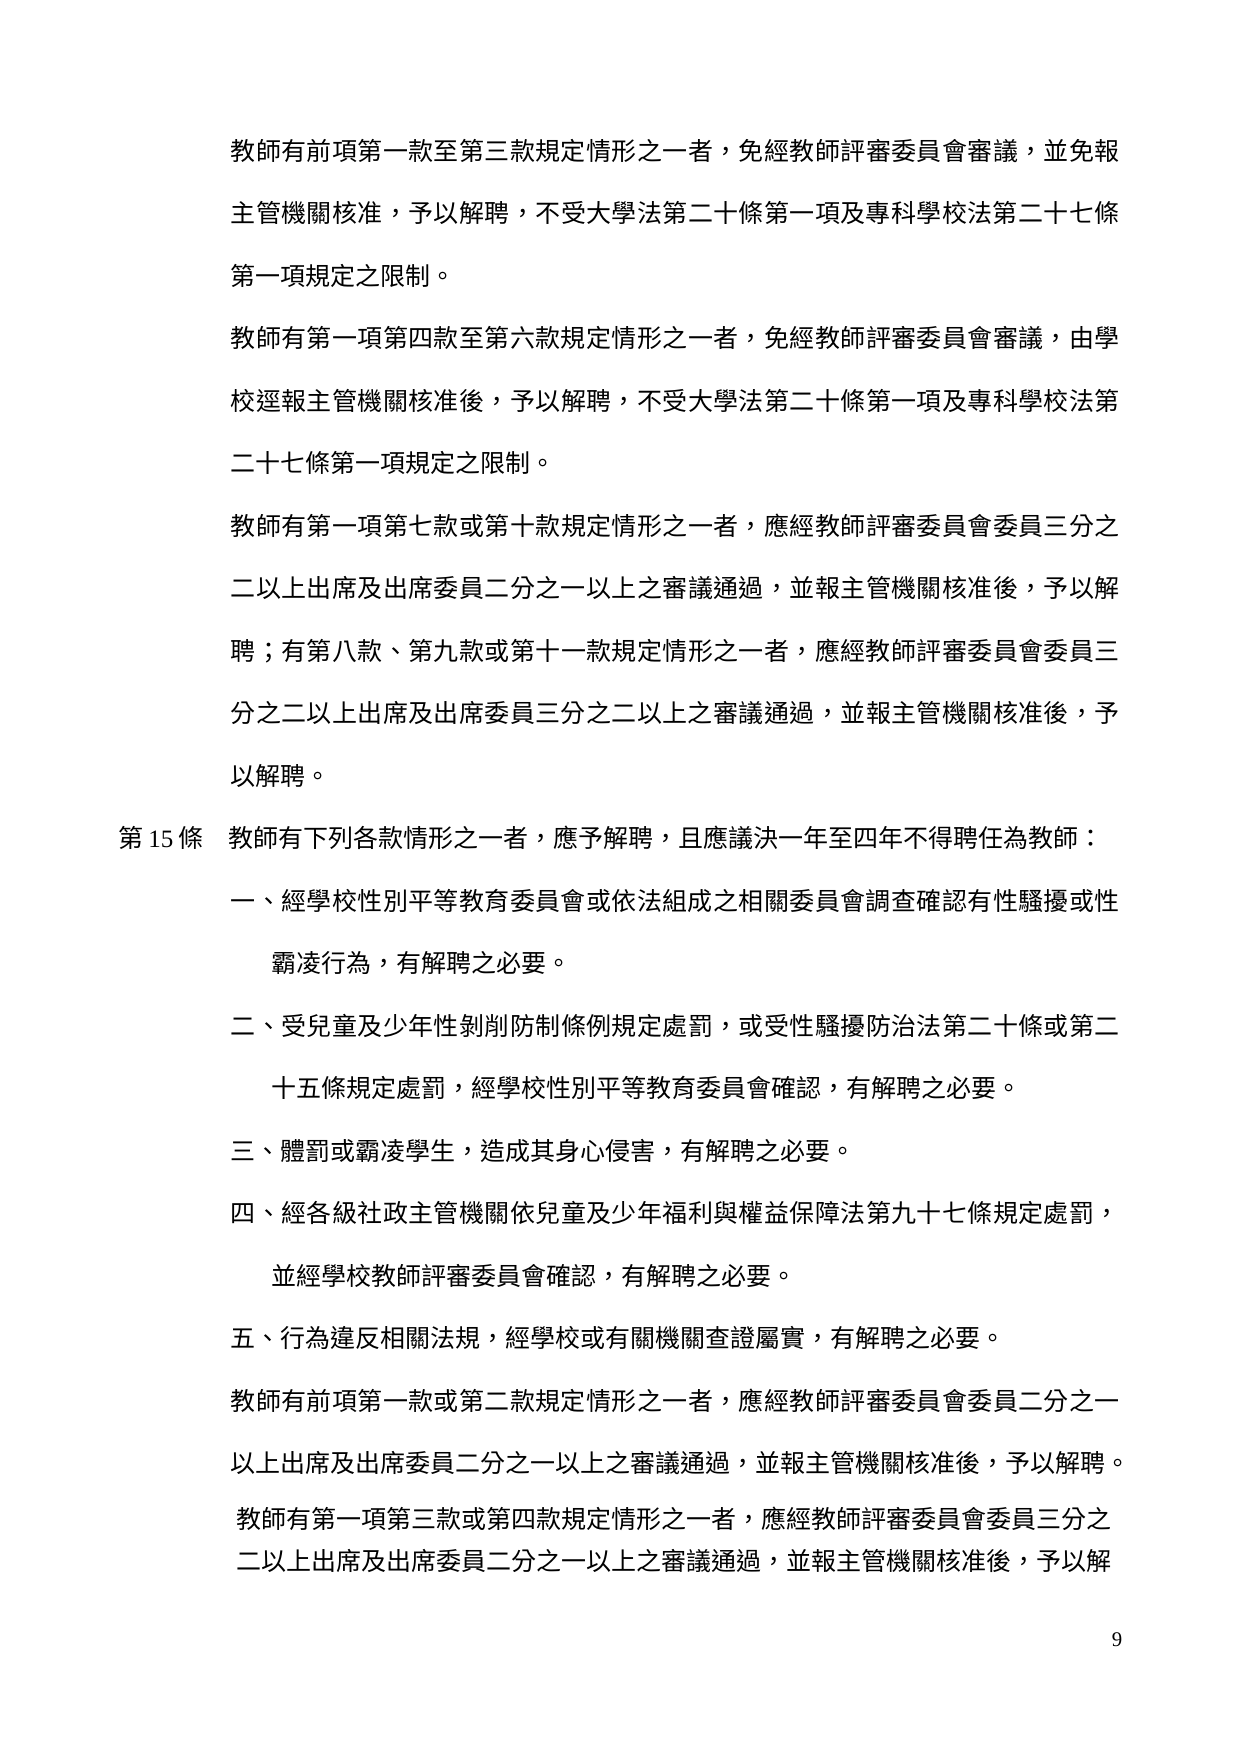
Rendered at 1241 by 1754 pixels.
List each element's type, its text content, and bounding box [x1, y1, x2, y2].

text 四、經各級社政主管機關依兒童及少年福利與權益保障法第九十七條規定處罰，並經學校教師評審委員會確認，有解聘之必要。 [230, 1170, 1122, 1295]
text 教師有第一項第七款或第十款規定情形之一者，應經教師評審委員會委員三分之二以上出席及出席委員二分之一以上之審議通過，並報主管機關核准後，予以解聘；有第八款、第九款或第十一款規定情形之一者，應經教師評審委員會委員三分之二以上出席及出席委員三分之二以上之審議通過，並報主管機關核准後，予以解聘。 [230, 483, 1122, 795]
text 二、受兒童及少年性剝削防制條例規定處罰，或受性騷擾防治法第二十條或第二十五條規定處罰，經學校性別平等教育委員會確認，有解聘之必要。 [230, 983, 1122, 1108]
text 教師有第一項第三款或第四款規定情形之一者，應經教師評審委員會委員三分之二以上出席及出席委員二分之一以上之審議通過，並報主管機關核准後，予以解 [236, 1495, 1122, 1578]
text 教師有前項第一款或第二款規定情形之一者，應經教師評審委員會委員二分之一以上出席及出席委員二分之一以上之審議通過，並報主管機關核准後，予以解聘。 [230, 1358, 1122, 1483]
text 一、經學校性別平等教育委員會或依法組成之相關委員會調查確認有性騷擾或性霸凌行為，有解聘之必要。 [230, 858, 1122, 983]
text 教師有第一項第四款至第六款規定情形之一者，免經教師評審委員會審議，由學校逕報主管機關核准後，予以解聘，不受大學法第二十條第一項及專科學校法第二十七條第一項規定之限制。 [230, 295, 1122, 483]
text 五、行為違反相關法規，經學校或有關機關查證屬實，有解聘之必要。 [230, 1295, 1122, 1358]
text 教師有前項第一款至第三款規定情形之一者，免經教師評審委員會審議，並免報主管機關核准，予以解聘，不受大學法第二十條第一項及專科學校法第二十七條第一項規定之限制。 [230, 108, 1122, 295]
text 第15條 教師有下列各款情形之一者，應予解聘，且應議決一年至四年不得聘任為教師： [118, 795, 1122, 858]
text 三、體罰或霸凌學生，造成其身心侵害，有解聘之必要。 [230, 1108, 1122, 1170]
